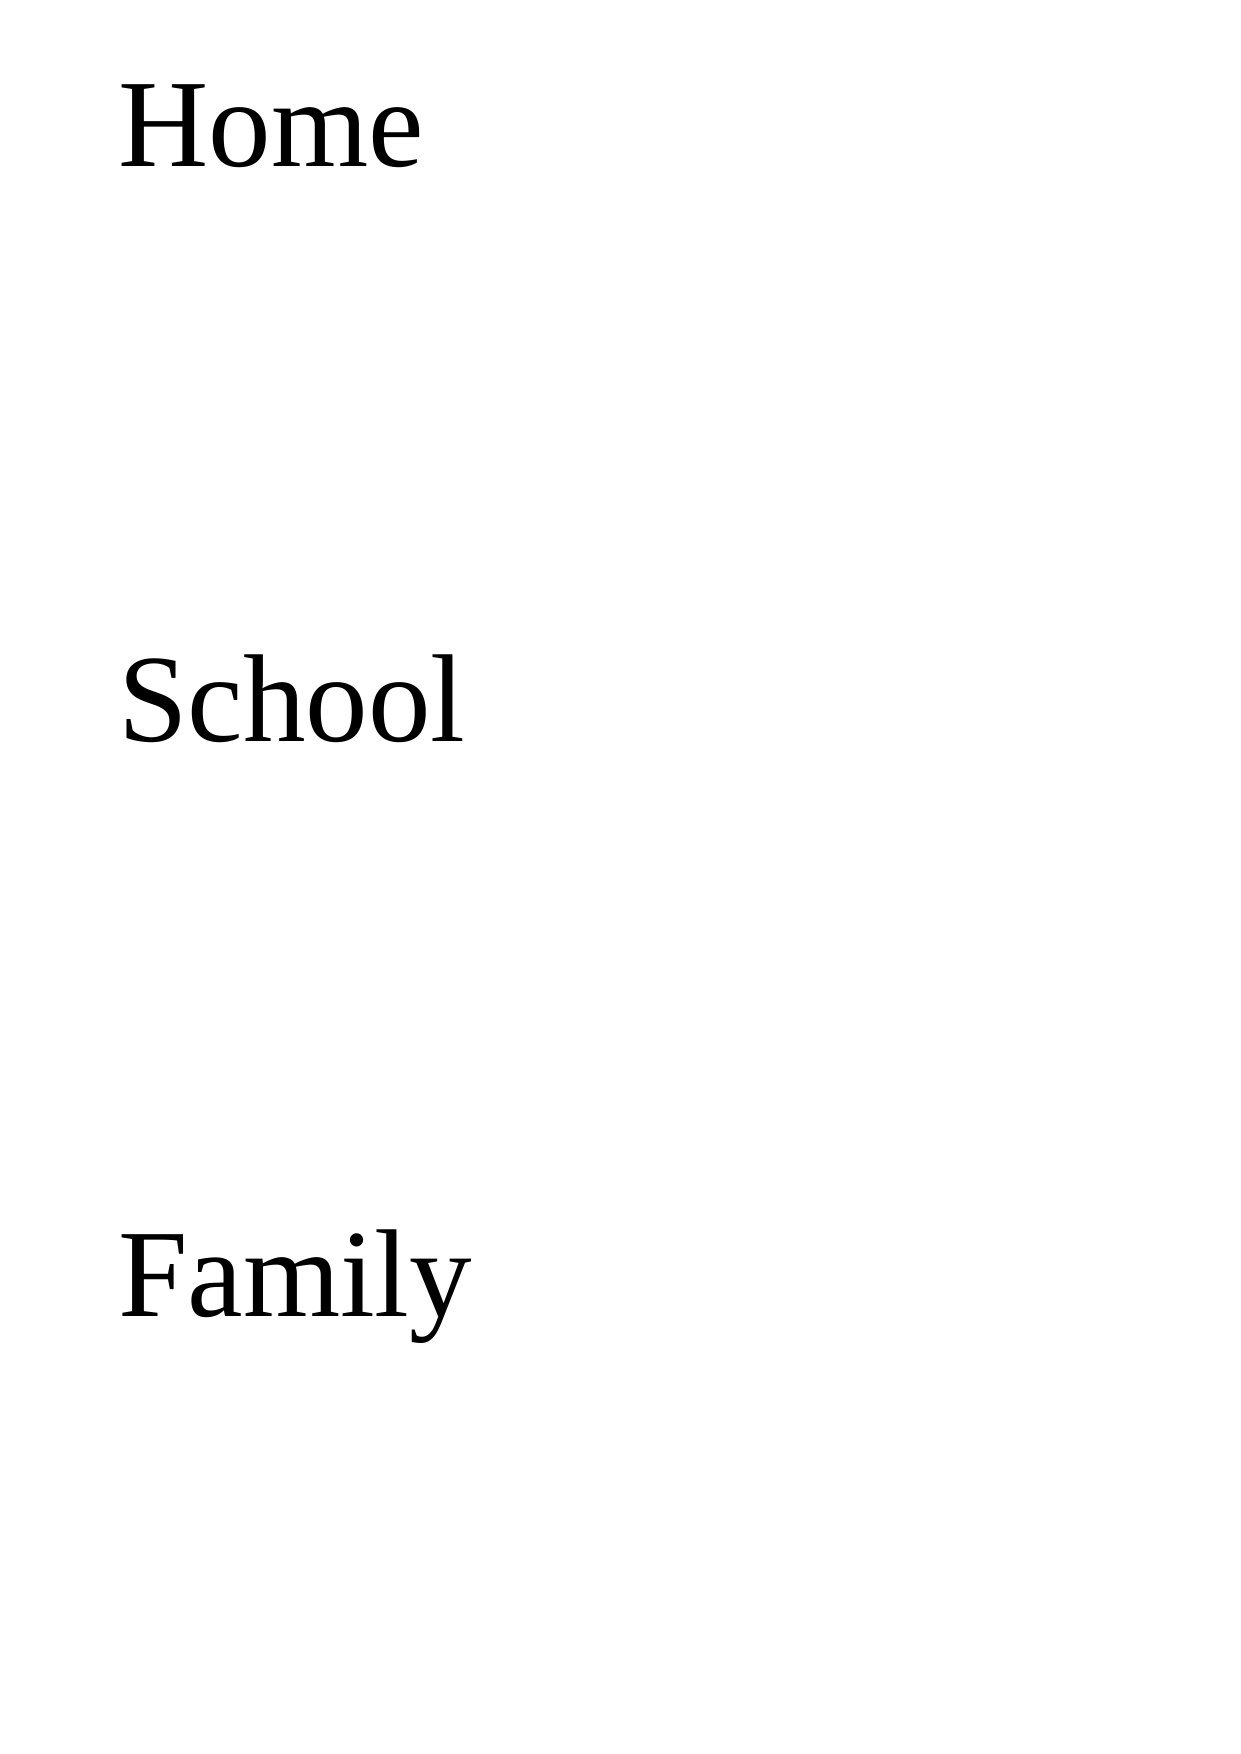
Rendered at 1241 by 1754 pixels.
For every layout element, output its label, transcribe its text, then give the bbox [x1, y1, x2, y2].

text School [118, 625, 1122, 768]
text Home [118, 50, 1122, 193]
text Family [118, 1200, 1122, 1343]
